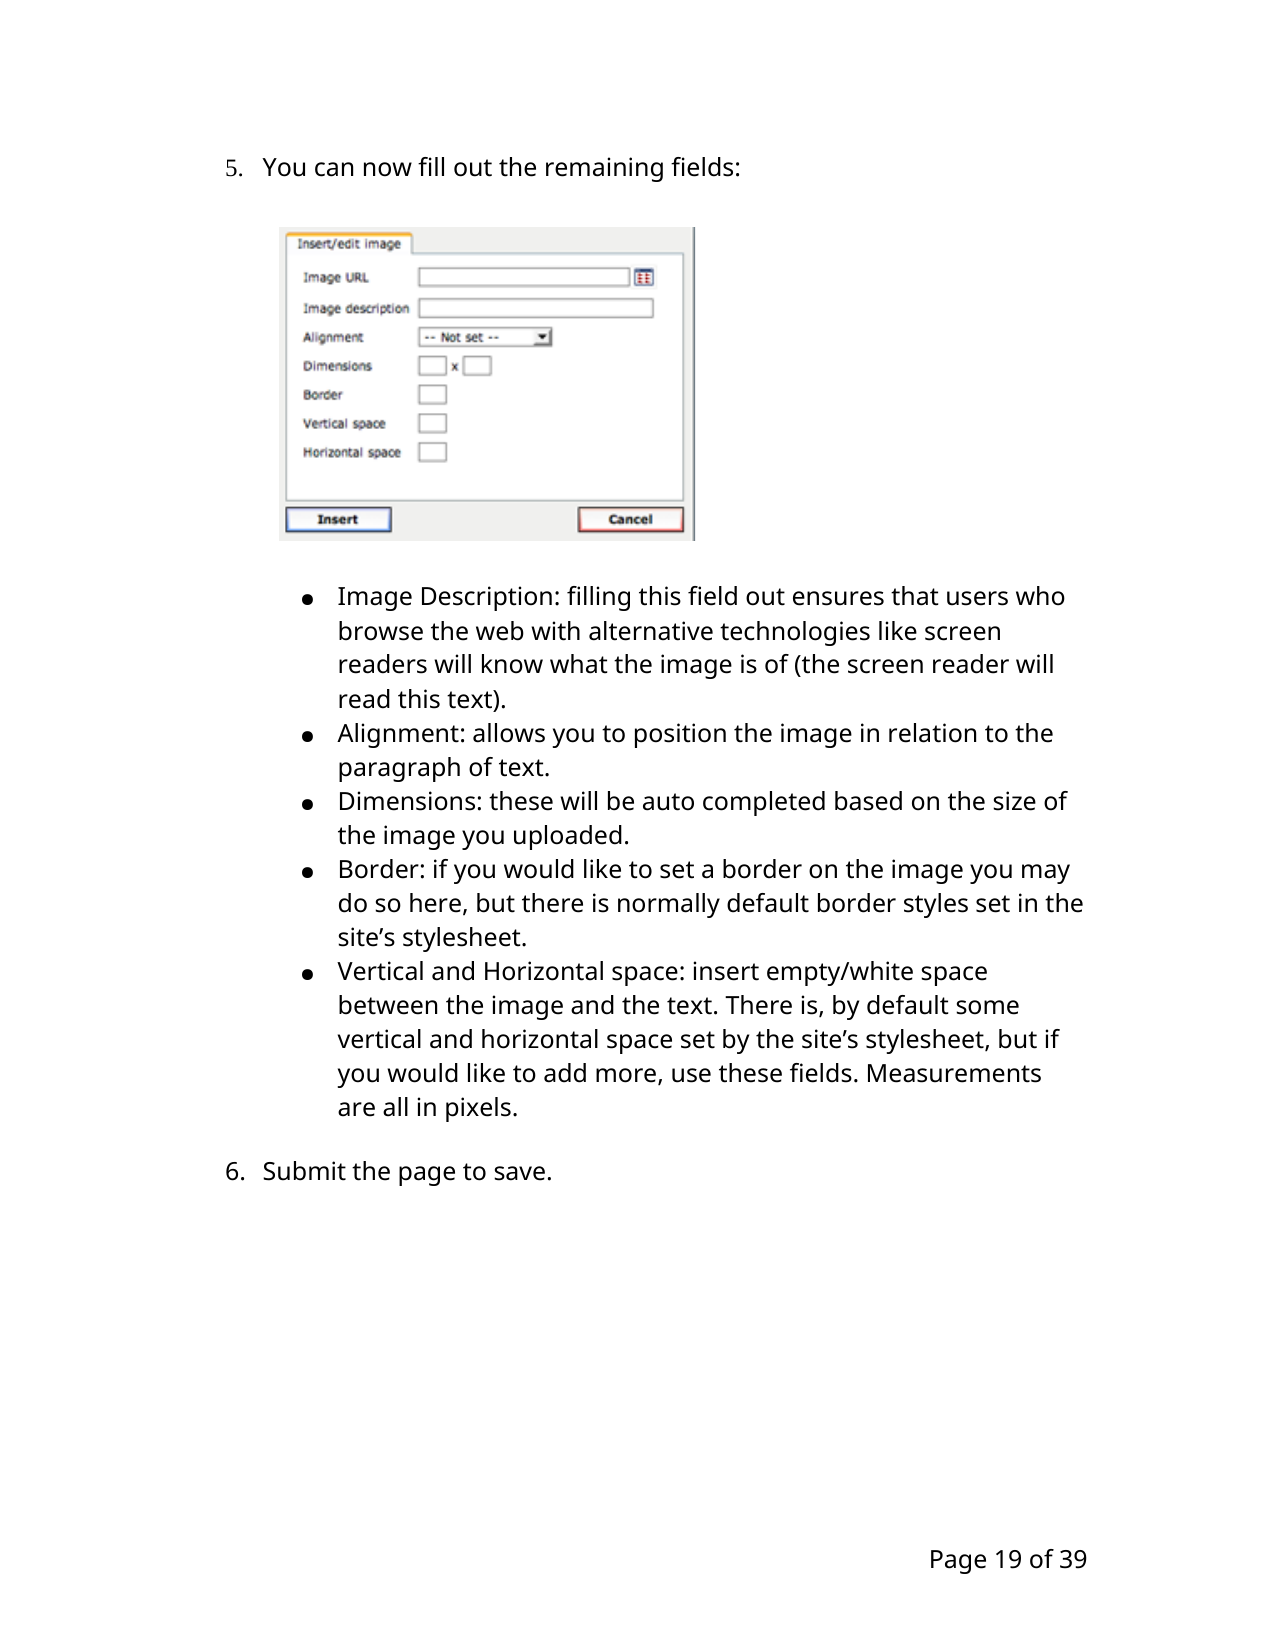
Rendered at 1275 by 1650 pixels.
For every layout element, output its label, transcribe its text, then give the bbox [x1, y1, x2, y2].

list Alignment: allows you to position the image in relation to the paragraph of text. [300, 715, 1087, 783]
list Submit the page to save. [225, 1153, 1087, 1187]
list Image Description: filling this field out ensures that users who browse the web with alternative technologies like screen readers will know what the image is of (the screen reader will read this text). [300, 579, 1087, 715]
list Vertical and Horizontal space: insert empty/white space between the image and the text. There is, by default some vertical and horizontal space set by the site’s stylesheet, but if you would like to add more, use these fields. Measurements are all in pixels. [300, 954, 1087, 1124]
list Dimensions: these will be auto completed based on the size of the image you uploaded. [300, 783, 1087, 852]
picture [279, 227, 696, 541]
list Border: if you would like to set a border on the image you may do so here, but there is normally default border styles set in the site’s stylesheet. [300, 852, 1087, 954]
list You can now fill out the remaining fields: [225, 150, 1087, 550]
